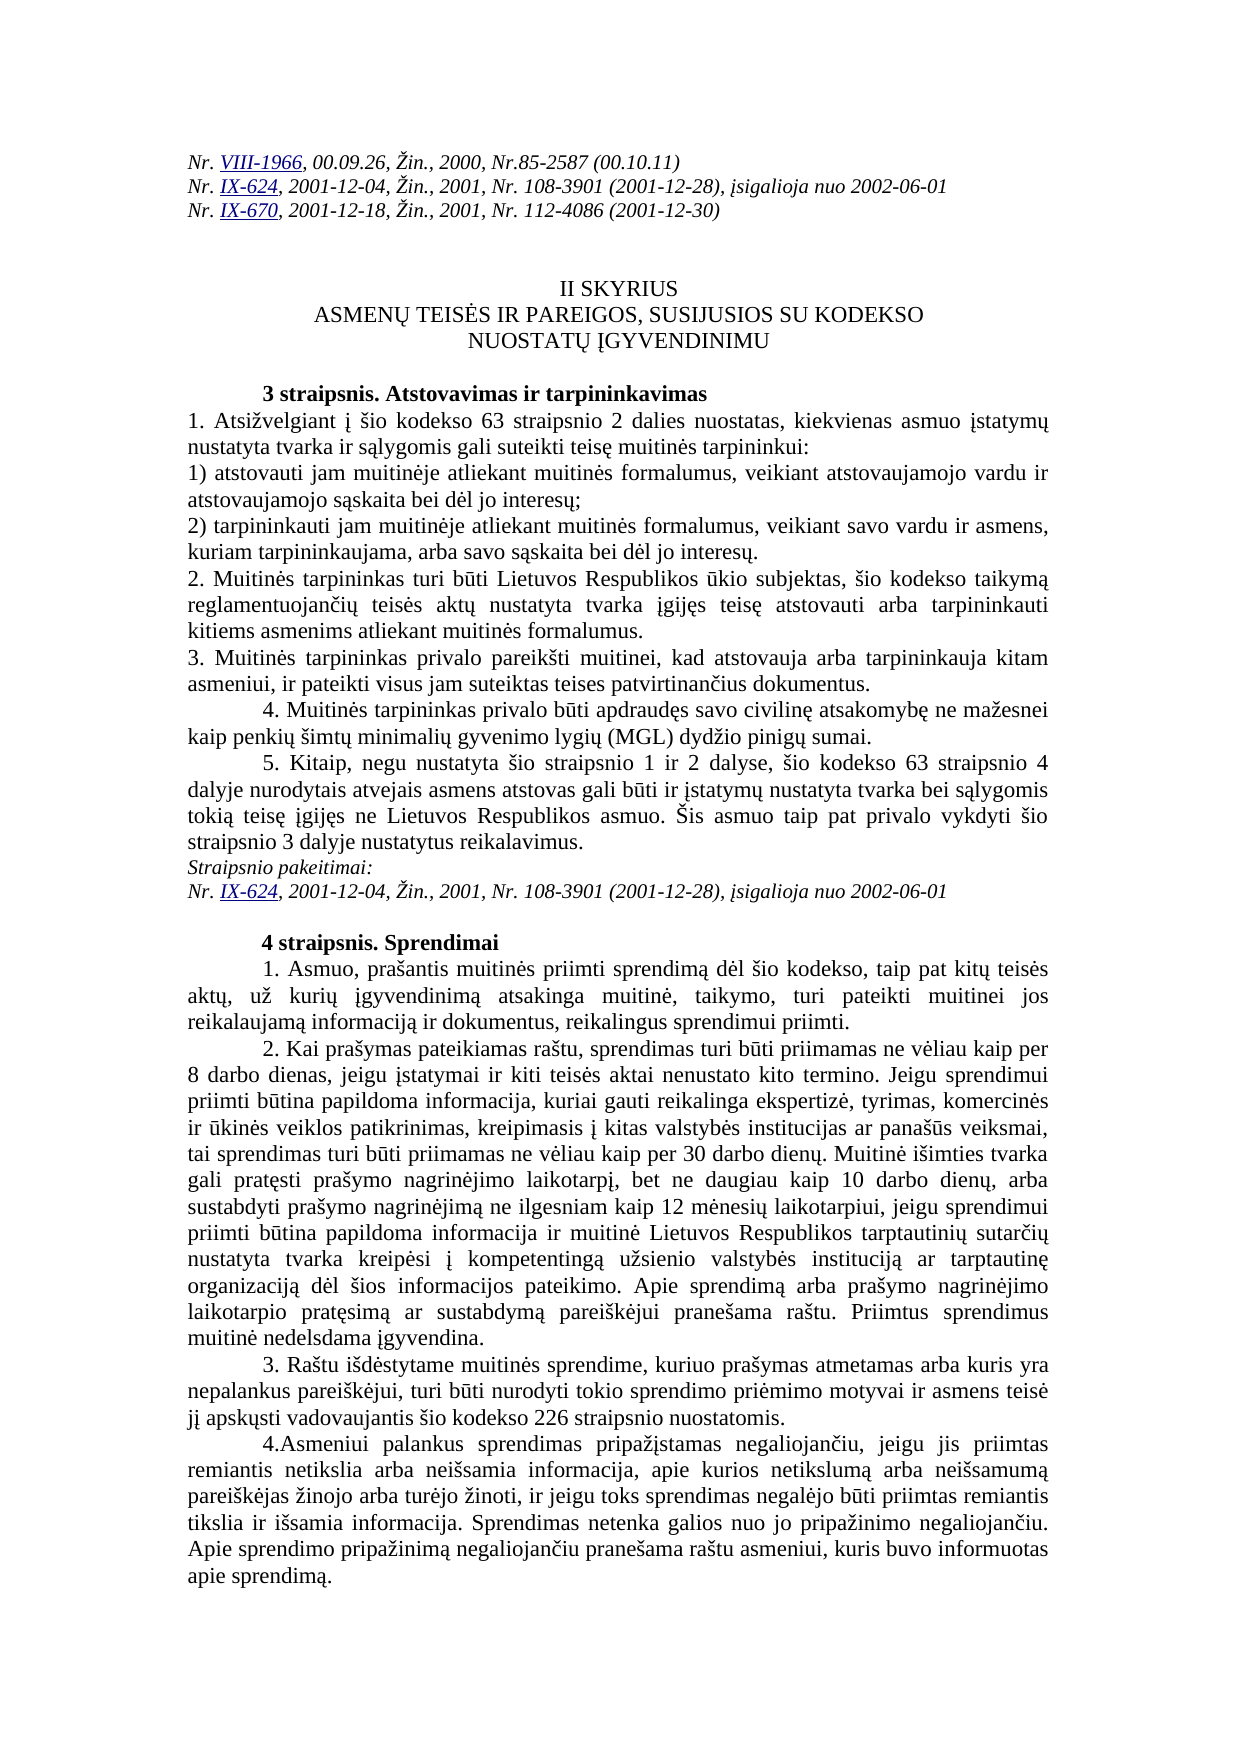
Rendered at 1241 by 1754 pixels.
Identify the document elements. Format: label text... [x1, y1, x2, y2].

text 3. Muitinės tarpininkas privalo pareikšti muitinei, kad atstovauja arba tarpininkauja kitam asmeniui, ir pateikti visus jam suteiktas teises patvirtinančius dokumentus. [187, 644, 1050, 697]
text ASMENŲ TEISĖS IR PAREIGOS, SUSIJUSIOS SU KODEKSO [187, 301, 1050, 328]
text Nr. IX-624, 2001-12-04, Žin., 2001, Nr. 108-3901 (2001-12-28), įsigalioja nuo 2002-06-01 [187, 174, 1050, 198]
text 3 straipsnis. Atstovavimas ir tarpininkavimas [187, 380, 1050, 407]
text NUOSTATŲ ĮGYVENDINIMU [187, 328, 1050, 354]
text 1) atstovauti jam muitinėje atliekant muitinės formalumus, veikiant atstovaujamojo vardu ir atstovaujamojo sąskaita bei dėl jo interesų; [187, 459, 1050, 512]
text 1. Asmuo, prašantis muitinės priimti sprendimą dėl šio kodekso, taip pat kitų teisės aktų, už kurių įgyvendinimą atsakinga muitinė, taikymo, turi pateikti muitinei jos reikalaujamą informaciją ir dokumentus, reikalingus sprendimui priimti. [187, 956, 1050, 1034]
text 4. Muitinės tarpininkas privalo būti apdraudęs savo civilinę atsakomybę ne mažesnei kaip penkių šimtų minimalių gyvenimo lygių (MGL) dydžio pinigų sumai. [187, 697, 1050, 749]
text Nr. IX-624, 2001-12-04, Žin., 2001, Nr. 108-3901 (2001-12-28), įsigalioja nuo 2002-06-01 [187, 879, 1050, 903]
text 1. Atsižvelgiant į šio kodekso 63 straipsnio 2 dalies nuostatas, kiekvienas asmuo įstatymų nustatyta tvarka ir sąlygomis gali suteikti teisę muitinės tarpininkui: [187, 407, 1050, 459]
text Nr. VIII-1966, 00.09.26, Žin., 2000, Nr.85-2587 (00.10.11) [187, 150, 1050, 174]
text Nr. IX-670, 2001-12-18, Žin., 2001, Nr. 112-4086 (2001-12-30) [187, 198, 1050, 222]
text 5. Kitaip, negu nustatyta šio straipsnio 1 ir 2 dalyse, šio kodekso 63 straipsnio 4 dalyje nurodytais atvejais asmens atstovas gali būti ir įstatymų nustatyta tvarka bei sąlygomis tokią teisę įgijęs ne Lietuvos Respublikos asmuo. Šis asmuo taip pat privalo vykdyti šio straipsnio 3 dalyje nustatytus reikalavimus. [187, 749, 1050, 855]
text Straipsnio pakeitimai: [187, 855, 1050, 879]
text 2. Muitinės tarpininkas turi būti Lietuvos Respublikos ūkio subjektas, šio kodekso taikymą reglamentuojančių teisės aktų nustatyta tvarka įgijęs teisę atstovauti arba tarpininkauti kitiems asmenims atliekant muitinės formalumus. [187, 565, 1050, 644]
text 3. Raštu išdėstytame muitinės sprendime, kuriuo prašymas atmetamas arba kuris yra nepalankus pareiškėjui, turi būti nurodyti tokio sprendimo priėmimo motyvai ir asmens teisė jį apskųsti vadovaujantis šio kodekso 226 straipsnio nuostatomis. [187, 1351, 1050, 1430]
text II SKYRIUS [187, 275, 1050, 301]
text 2) tarpininkauti jam muitinėje atliekant muitinės formalumus, veikiant savo vardu ir asmens, kuriam tarpininkaujama, arba savo sąskaita bei dėl jo interesų. [187, 512, 1050, 565]
text 2. Kai prašymas pateikiamas raštu, sprendimas turi būti priimamas ne vėliau kaip per 8 darbo dienas, jeigu įstatymai ir kiti teisės aktai nenustato kito termino. Jeigu sprendimui priimti būtina papildoma informacija, kuriai gauti reikalinga ekspertizė, tyrimas, komercinės ir ūkinės veiklos patikrinimas, kreipimasis į kitas valstybės institucijas ar panašūs veiksmai, tai sprendimas turi būti priimamas ne vėliau kaip per 30 darbo dienų. Muitinė išimties tvarka gali pratęsti prašymo nagrinėjimo laikotarpį, bet ne daugiau kaip 10 darbo dienų, arba sustabdyti prašymo nagrinėjimą ne ilgesniam kaip 12 mėnesių laikotarpiui, jeigu sprendimui priimti būtina papildoma informacija ir muitinė Lietuvos Respublikos tarptautinių sutarčių nustatyta tvarka kreipėsi į kompetentingą užsienio valstybės instituciją ar tarptautinę organizaciją dėl šios informacijos pateikimo. Apie sprendimą arba prašymo nagrinėjimo laikotarpio pratęsimą ar sustabdymą pareiškėjui pranešama raštu. Priimtus sprendimus muitinė nedelsdama įgyvendina. [187, 1034, 1050, 1351]
text 4.Asmeniui palankus sprendimas pripažįstamas negaliojančiu, jeigu jis priimtas remiantis netikslia arba neišsamia informacija, apie kurios netikslumą arba neišsamumą pareiškėjas žinojo arba turėjo žinoti, ir jeigu toks sprendimas negalėjo būti priimtas remiantis tikslia ir išsamia informacija. Sprendimas netenka galios nuo jo pripažinimo negaliojančiu. Apie sprendimo pripažinimą negaliojančiu pranešama raštu asmeniui, kuris buvo informuotas apie sprendimą. [187, 1430, 1050, 1588]
text 4 straipsnis. Sprendimai [187, 929, 1050, 956]
